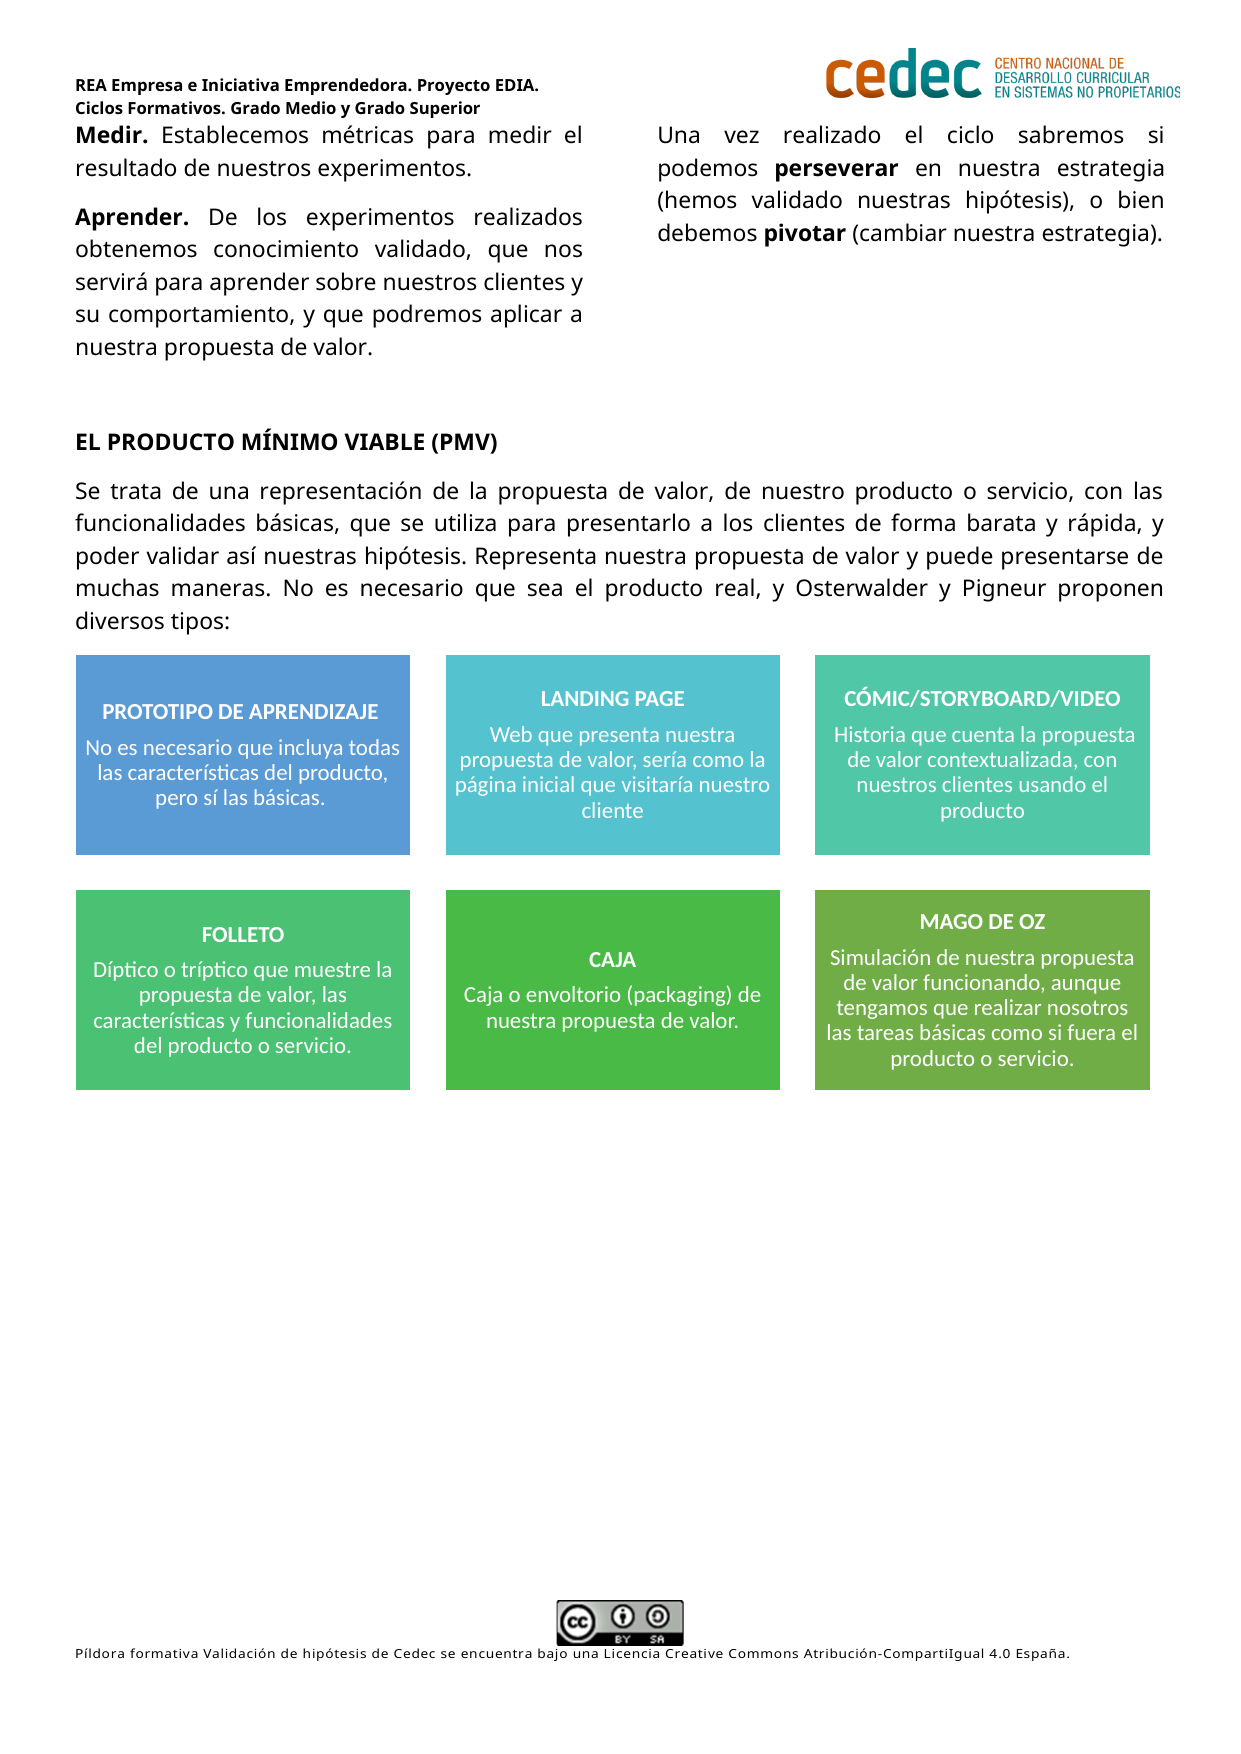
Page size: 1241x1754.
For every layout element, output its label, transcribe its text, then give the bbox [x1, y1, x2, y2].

picture [826, 48, 1181, 98]
picture [556, 1600, 684, 1646]
text EL PRODUCTO MÍNIMO VIABLE (PMV) [75, 426, 1165, 457]
text Aprender. De los experimentos realizados obtenemos conocimiento validado, que nos servirá para aprender sobre nuestros clientes y su comportamiento, y que podremos aplicar a nuestra propuesta de valor. [75, 201, 583, 362]
text Una vez realizado el ciclo sabremos si podemos perseverar en nuestra estrategia (hemos validado nuestras hipótesis), o bien debemos pivotar (cambiar nuestra estrategia). [657, 119, 1165, 248]
text Medir. Establecemos métricas para medir el resultado de nuestros experimentos. [75, 119, 583, 183]
text Se trata de una representación de la propuesta de valor, de nuestro producto o servicio, con las funcionalidades básicas, que se utiliza para presentarlo a los clientes de forma barata y rápida, y poder validar así nuestras hipótesis. Representa nuestra propuesta de valor y puede presentarse de muchas maneras. No es necesario que sea el producto real, y Osterwalder y Pigneur proponen diversos tipos: [75, 475, 1165, 636]
